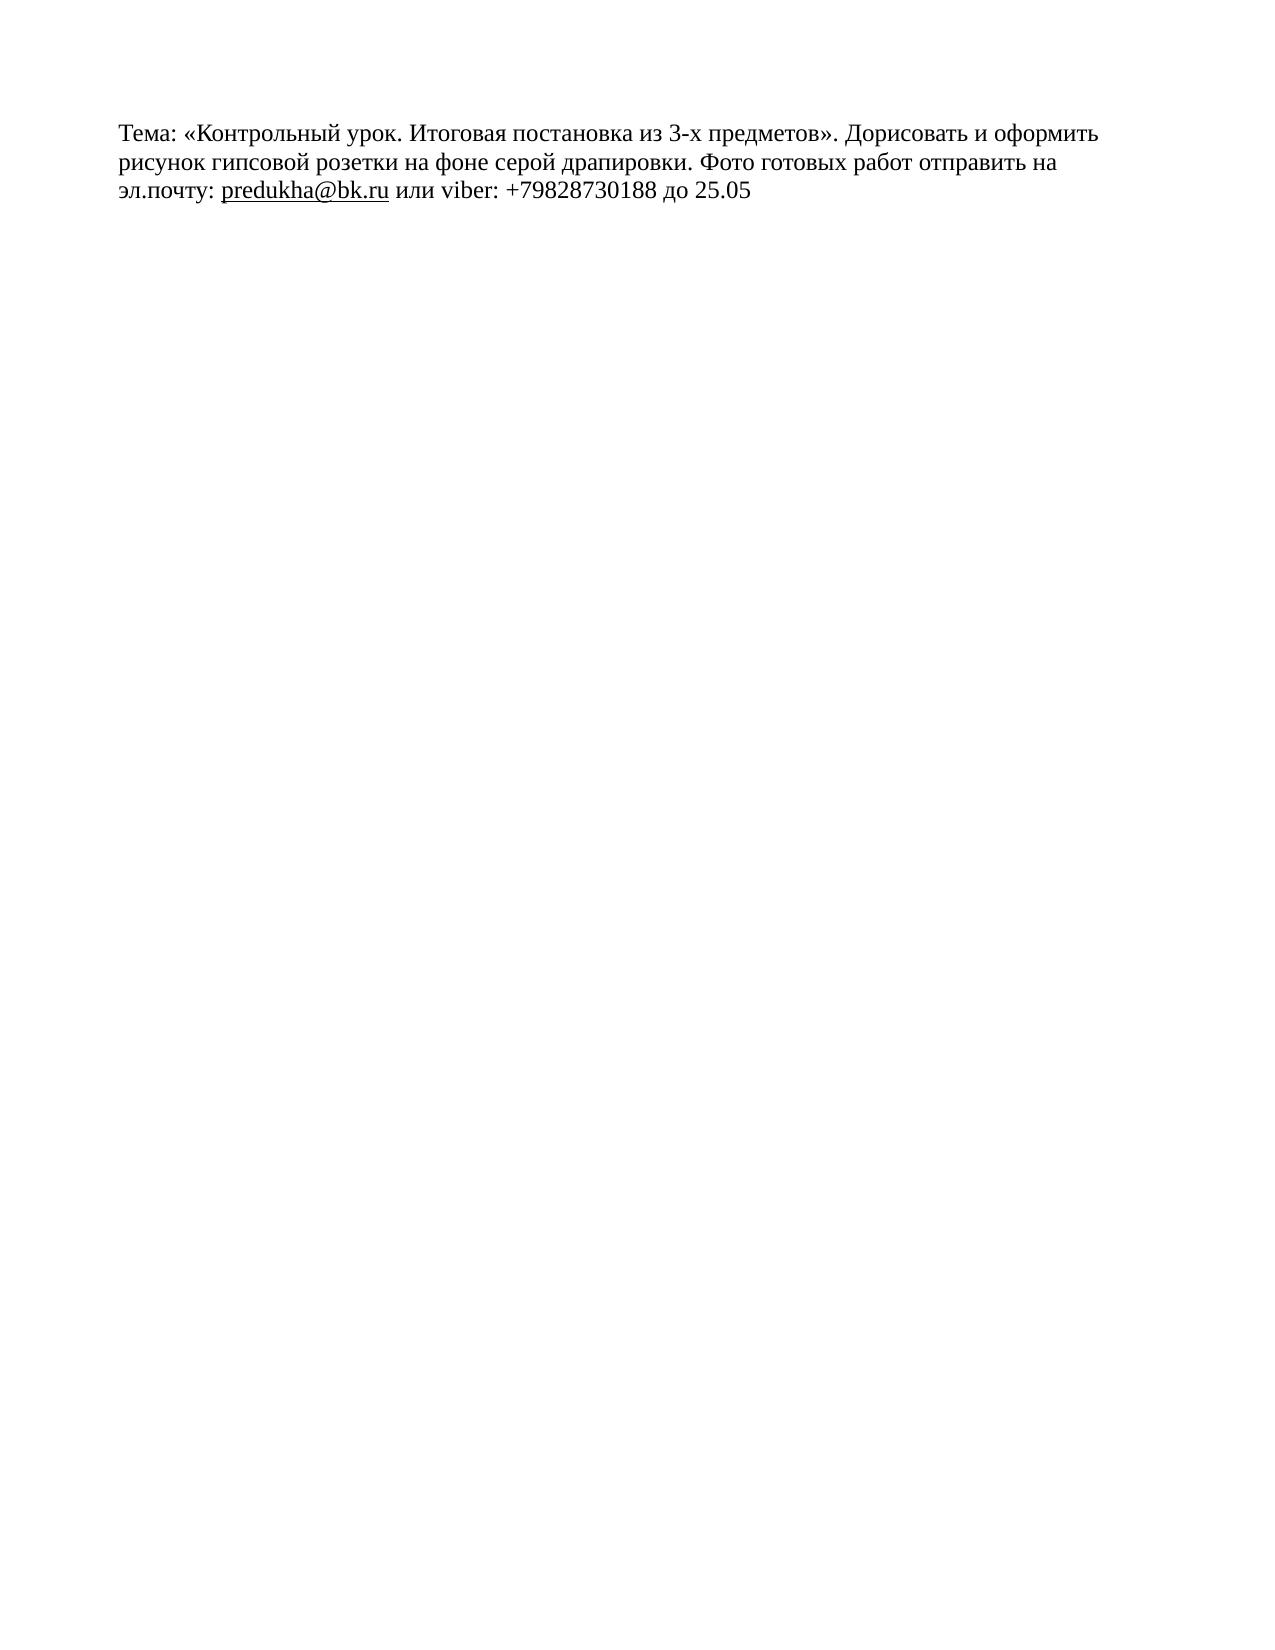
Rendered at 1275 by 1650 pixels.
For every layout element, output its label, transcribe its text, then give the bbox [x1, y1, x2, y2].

text Тема: «Контрольный урок. Итоговая постановка из 3-х предметов». Дорисовать и оформить рисунок гипсовой розетки на фоне серой драпировки. Фото готовых работ отправить на эл.почту: predukha@bk.ru или viber: +79828730188 до 25.05 [118, 118, 1157, 204]
